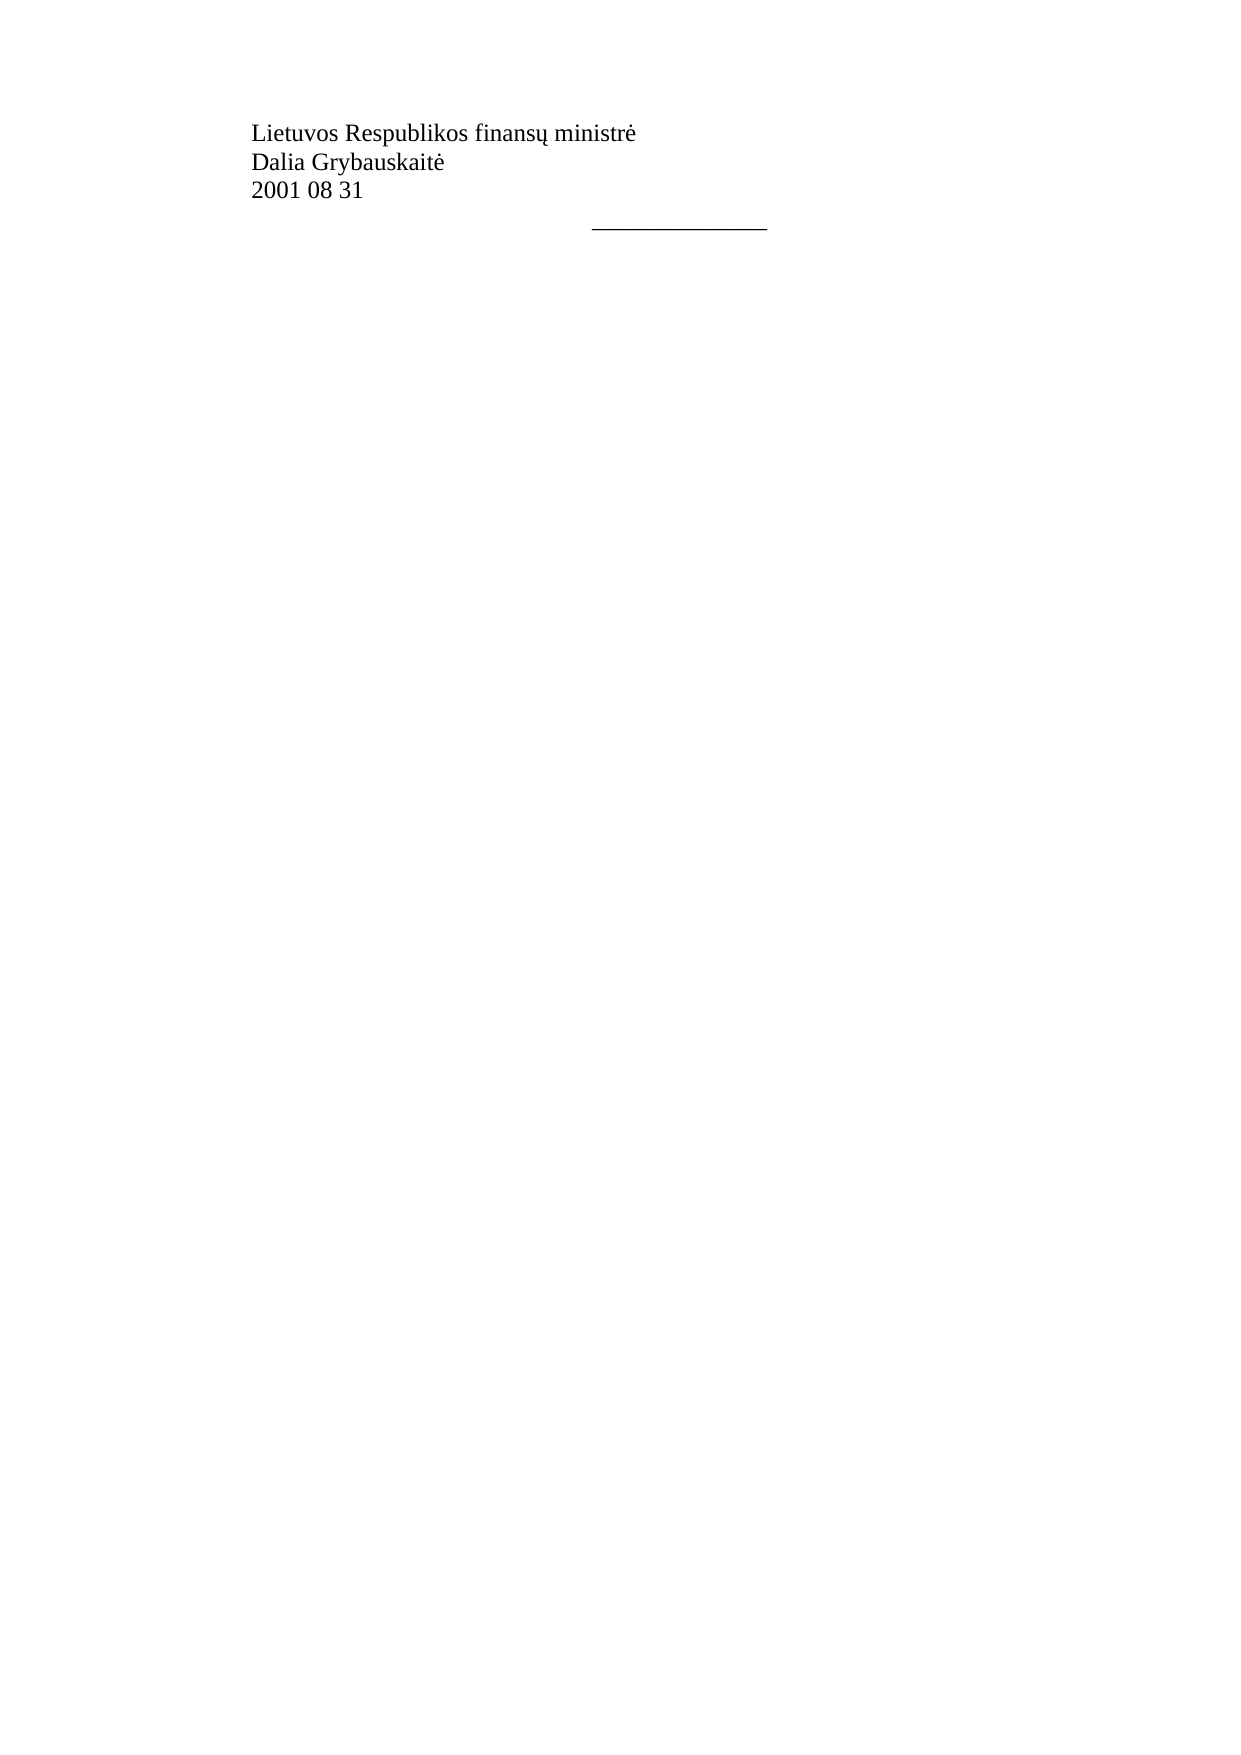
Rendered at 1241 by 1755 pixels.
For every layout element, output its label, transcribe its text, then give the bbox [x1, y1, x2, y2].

text ______________ [177, 204, 1181, 233]
text Lietuvos Respublikos finansų ministrė [177, 118, 1181, 147]
text Dalia Grybauskaitė [177, 147, 1181, 176]
text 2001 08 31 [177, 176, 1181, 204]
